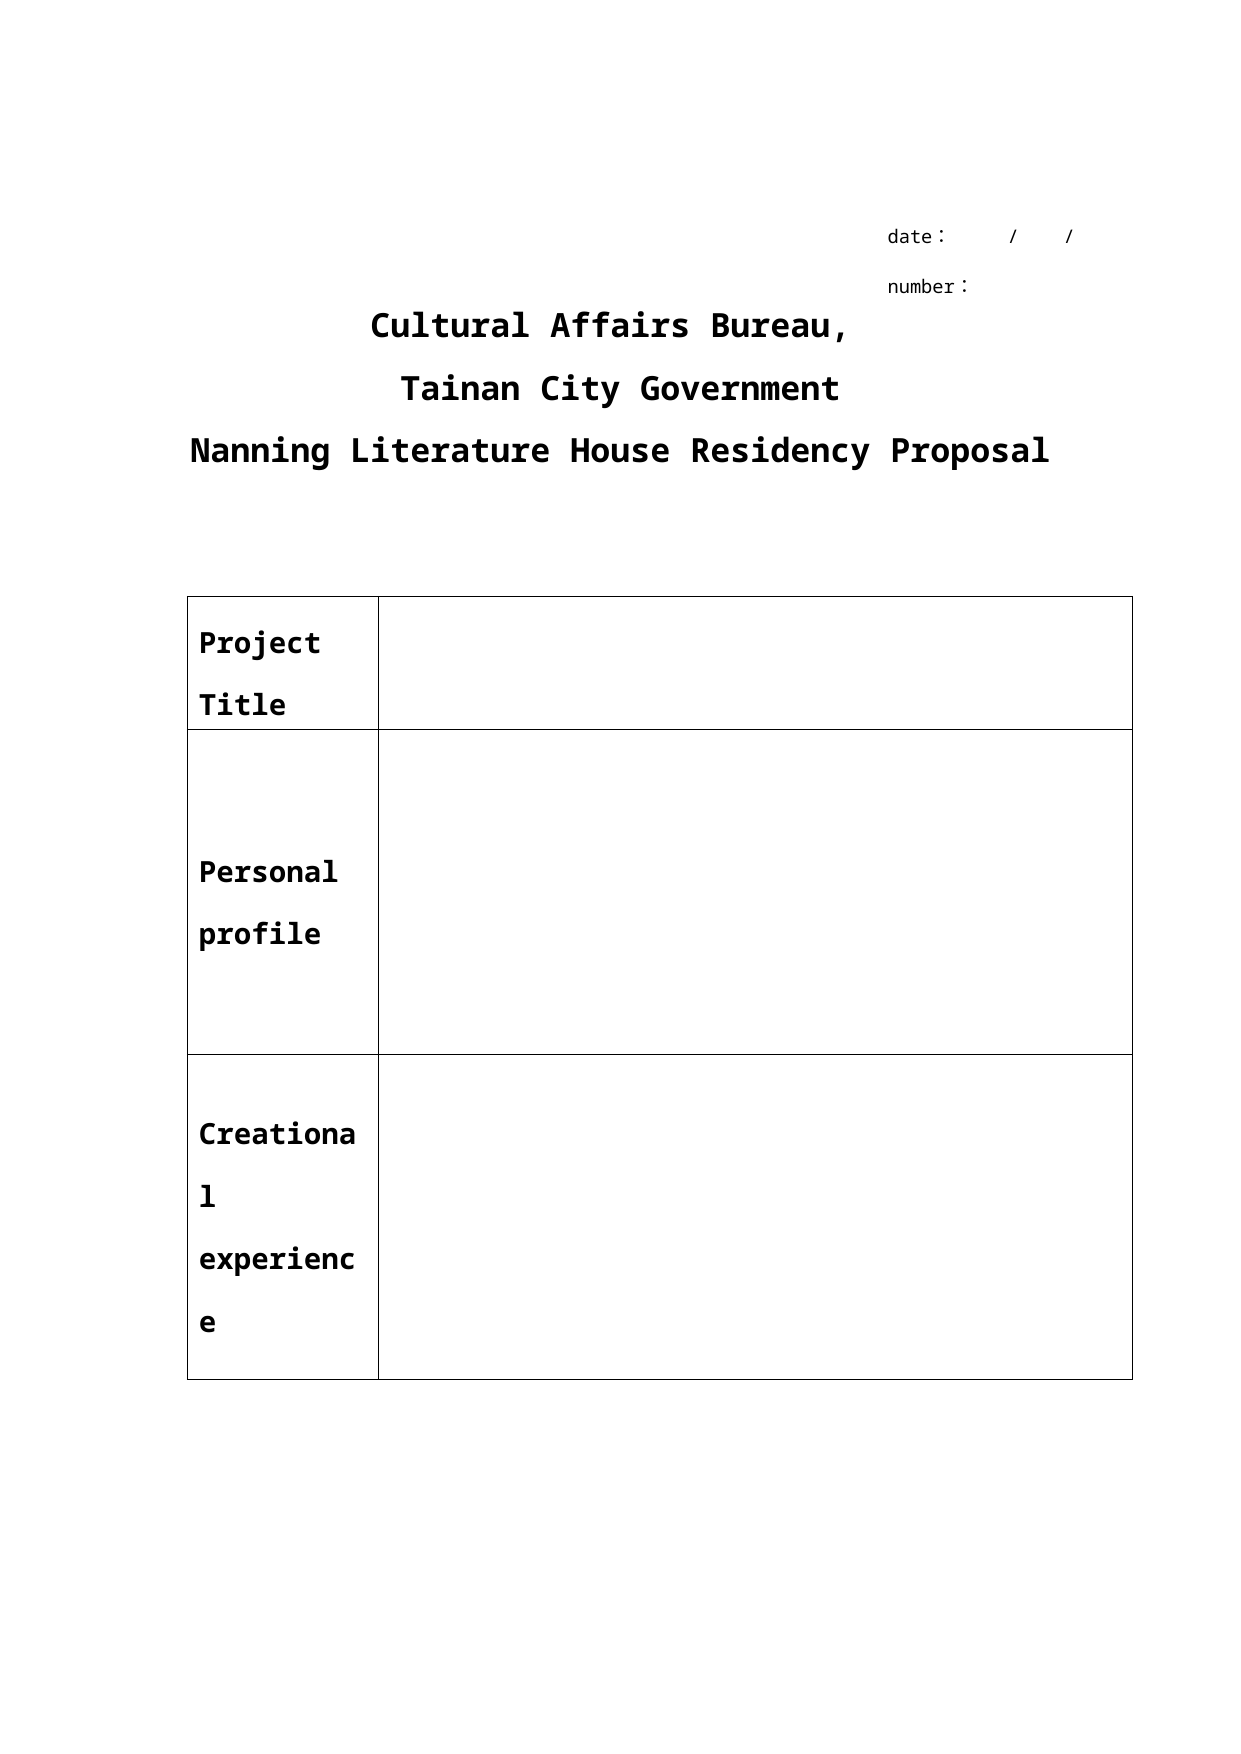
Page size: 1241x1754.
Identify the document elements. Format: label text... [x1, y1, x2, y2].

text date： / / [887, 224, 1120, 249]
table_header [379, 597, 1132, 729]
table_cell [379, 1055, 1132, 1378]
text number： [887, 249, 1120, 299]
text Cultural Affairs Bureau, [187, 283, 1053, 346]
table_header Project Title [188, 597, 378, 729]
text Nanning Literature House Residency Proposal [187, 408, 1053, 471]
table_cell Creational experience [188, 1055, 378, 1378]
table_cell Personal profile [188, 730, 378, 1054]
text Tainan City Government [187, 346, 1053, 408]
table_cell [379, 730, 1132, 1054]
